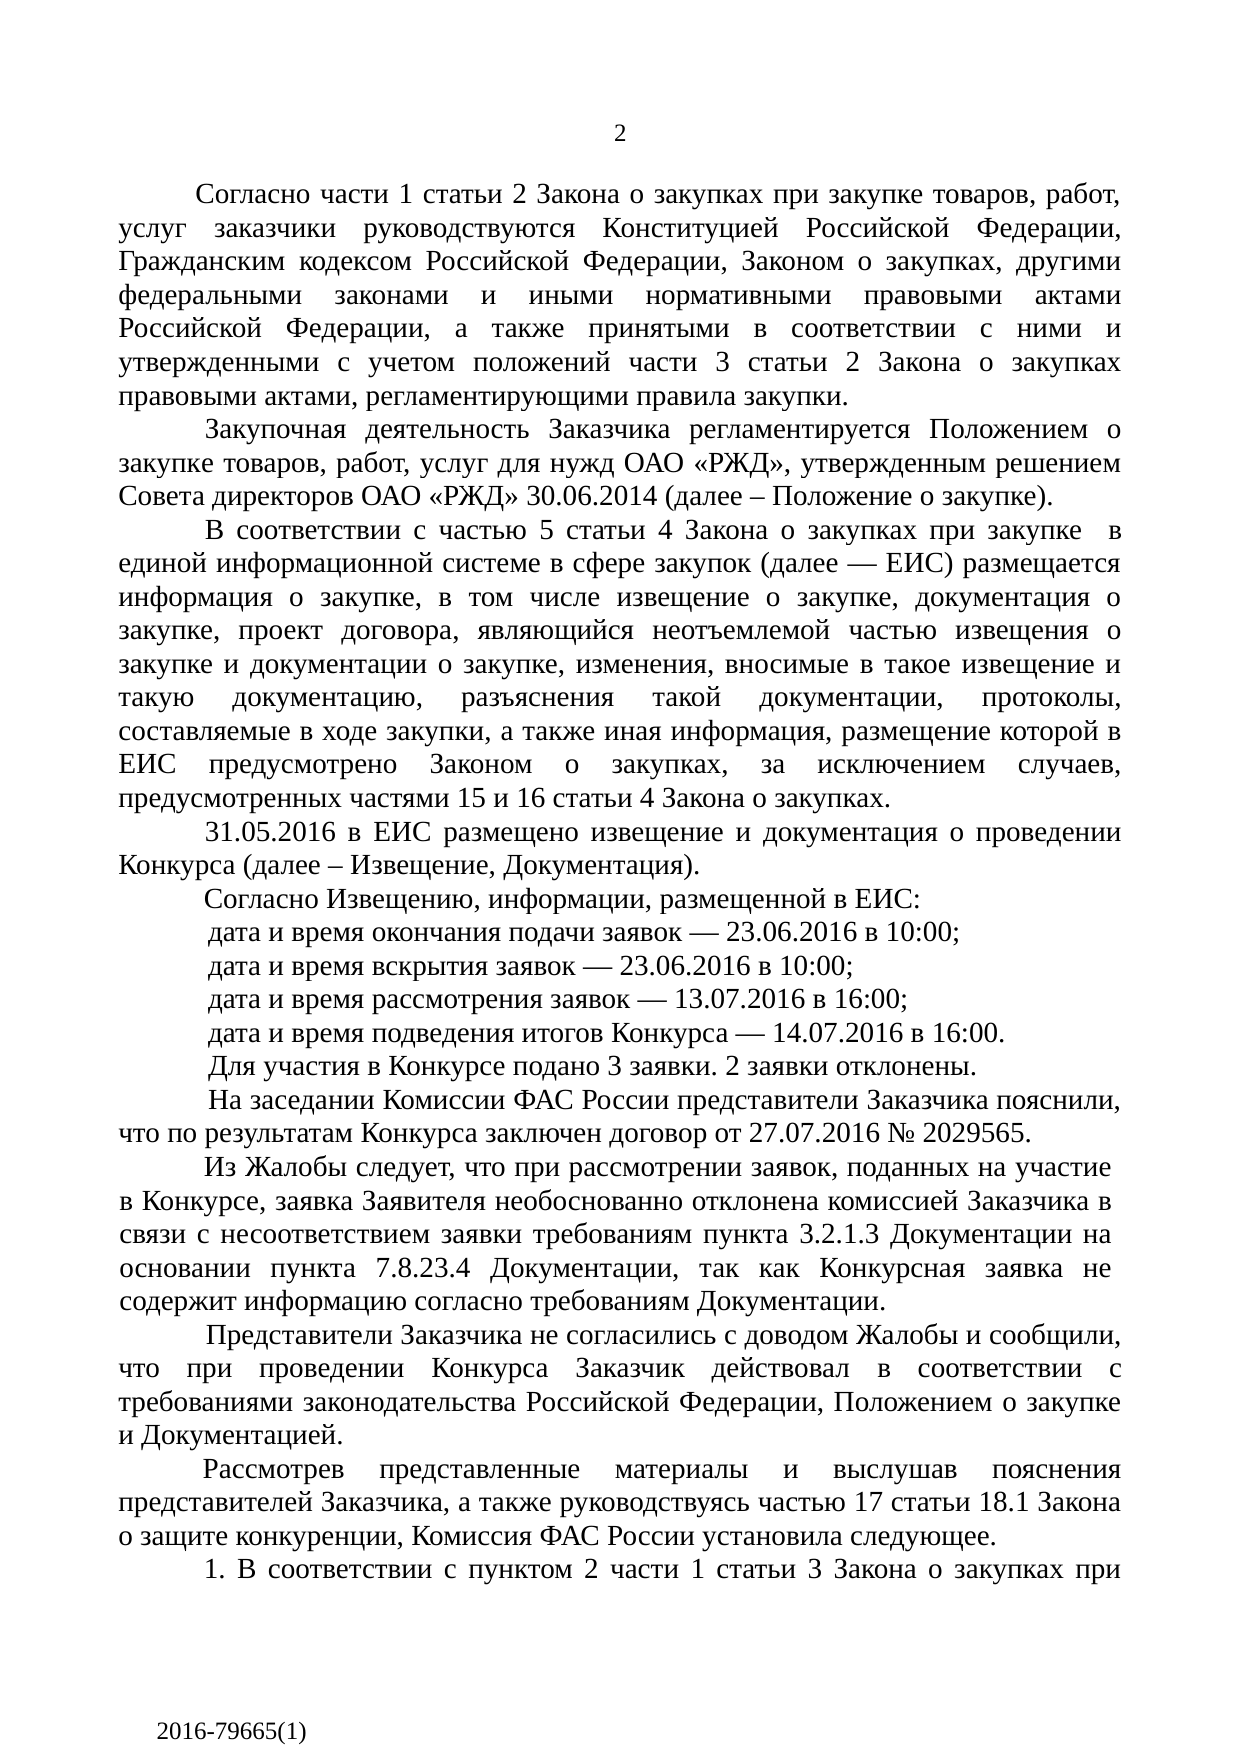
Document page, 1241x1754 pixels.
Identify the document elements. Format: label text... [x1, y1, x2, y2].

text Рассмотрев представленные материалы и выслушав пояснения представителей Заказчика, а также руководствуясь частью 17 статьи 18.1 Закона о защите конкуренции, Комиссия ФАС России установила следующее. [118, 1451, 1122, 1552]
text 1. В соответствии с пунктом 2 части 1 статьи 3 Закона о закупках при [118, 1552, 1122, 1585]
text дата и время рассмотрения заявок — 13.07.2016 в 16:00; [118, 981, 1122, 1015]
text дата и время окончания подачи заявок — 23.06.2016 в 10:00; [118, 914, 1122, 948]
text В соответствии с частью 5 статьи 4 Закона о закупках при закупке в единой информационной системе в сфере закупок (далее — ЕИС) размещается информация о закупке, в том числе извещение о закупке, документация о закупке, проект договора, являющийся неотъемлемой частью извещения о закупке и документации о закупке, изменения, вносимые в такое извещение и такую документацию, разъяснения такой документации, протоколы, составляемые в ходе закупки, а также иная информация, размещение которой в ЕИС предусмотрено Законом о закупках, за исключением случаев, предусмотренных частями 15 и 16 статьи 4 Закона о закупках. [118, 512, 1122, 814]
text дата и время подведения итогов Конкурса — 14.07.2016 в 16:00. [118, 1015, 1122, 1048]
text Согласно Извещению, информации, размещенной в ЕИС: [118, 881, 1122, 914]
text На заседании Комиссии ФАС России представители Заказчика пояснили, что по результатам Конкурса заключен договор от 27.07.2016 № 2029565. [118, 1082, 1122, 1149]
text дата и время вскрытия заявок — 23.06.2016 в 10:00; [118, 948, 1122, 981]
text Из Жалобы следует, что при рассмотрении заявок, поданных на участие в Конкурсе, заявка Заявителя необоснованно отклонена комиссией Заказчика в связи с несоответствием заявки требованиям пункта 3.2.1.3 Документации на основании пункта 7.8.23.4 Документации, так как Конкурсная заявка не содержит информацию согласно требованиям Документации. [119, 1149, 1113, 1317]
text Закупочная деятельность Заказчика регламентируется Положением о закупке товаров, работ, услуг для нужд ОАО «РЖД», утвержденным решением Совета директоров ОАО «РЖД» 30.06.2014 (далее – Положение о закупке). [118, 411, 1122, 512]
text Согласно части 1 статьи 2 Закона о закупках при закупке товаров, работ, услуг заказчики руководствуются Конституцией Российской Федерации, Гражданским кодексом Российской Федерации, Законом о закупках, другими федеральными законами и иными нормативными правовыми актами Российской Федерации, а также принятыми в соответствии с ними и утвержденными с учетом положений части 3 статьи 2 Закона о закупках правовыми актами, регламентирующими правила закупки. [118, 176, 1122, 411]
text Представители Заказчика не согласились с доводом Жалобы и сообщили, что при проведении Конкурса Заказчик действовал в соответствии с требованиями законодательства Российской Федерации, Положением о закупке и Документацией. [118, 1317, 1122, 1451]
text Для участия в Конкурсе подано 3 заявки. 2 заявки отклонены. [118, 1048, 1122, 1082]
text 31.05.2016 в ЕИС размещено извещение и документация о проведении Конкурса (далее – Извещение, Документация). [118, 814, 1122, 881]
